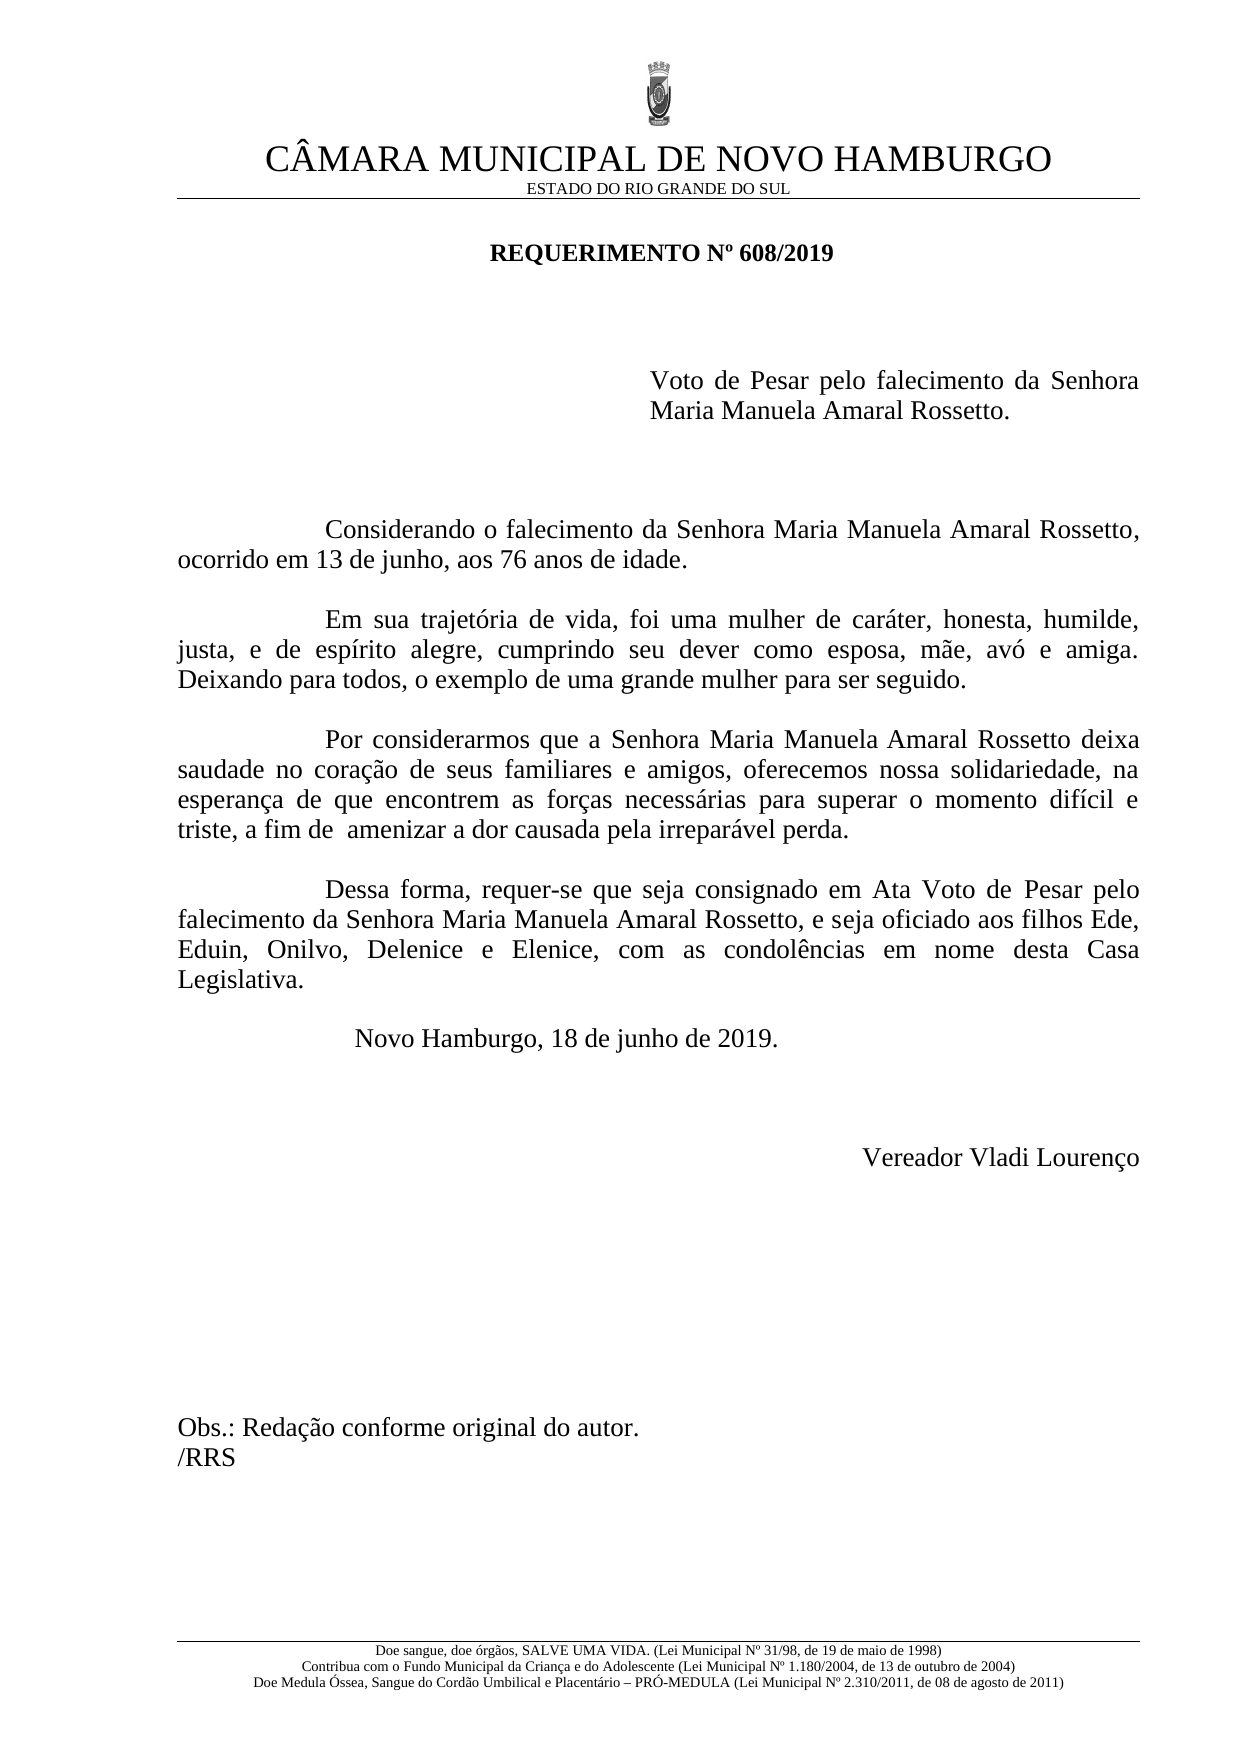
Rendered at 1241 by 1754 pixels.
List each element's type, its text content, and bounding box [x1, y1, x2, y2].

text Vereador Vladi Lourenço [177, 1142, 1140, 1172]
text Considerando o falecimento da Senhora Maria Manuela Amaral Rossetto, ocorrido em 13 de junho, aos 76 anos de idade. [177, 514, 1140, 574]
text Obs.: Redação conforme original do autor. [177, 1412, 1140, 1442]
title REQUERIMENTO Nº 608/2019 [177, 239, 1140, 266]
text Por considerarmos que a Senhora Maria Manuela Amaral Rossetto deixa saudade no coração de seus familiares e amigos, oferecemos nossa solidariedade, na esperança de que encontrem as forças necessárias para superar o momento difícil e triste, a fim de amenizar a dor causada pela irreparável perda. [177, 724, 1140, 844]
text Novo Hamburgo, 18 de junho de 2019. [177, 1023, 1140, 1053]
text Voto de Pesar pelo falecimento da Senhora Maria Manuela Amaral Rossetto. [649, 365, 1140, 425]
text Em sua trajetória de vida, foi uma mulher de caráter, honesta, humilde, justa, e de espírito alegre, cumprindo seu dever como esposa, mãe, avó e amiga. Deixando para todos, o exemplo de uma grande mulher para ser seguido. [177, 604, 1140, 694]
text /RRS [177, 1442, 1140, 1472]
text Dessa forma, requer-se que seja consignado em Ata Voto de Pesar pelo falecimento da Senhora Maria Manuela Amaral Rossetto, e seja oficiado aos filhos Ede, Eduin, Onilvo, Delenice e Elenice, com as condolências em nome desta Casa Legislativa. [177, 874, 1140, 994]
